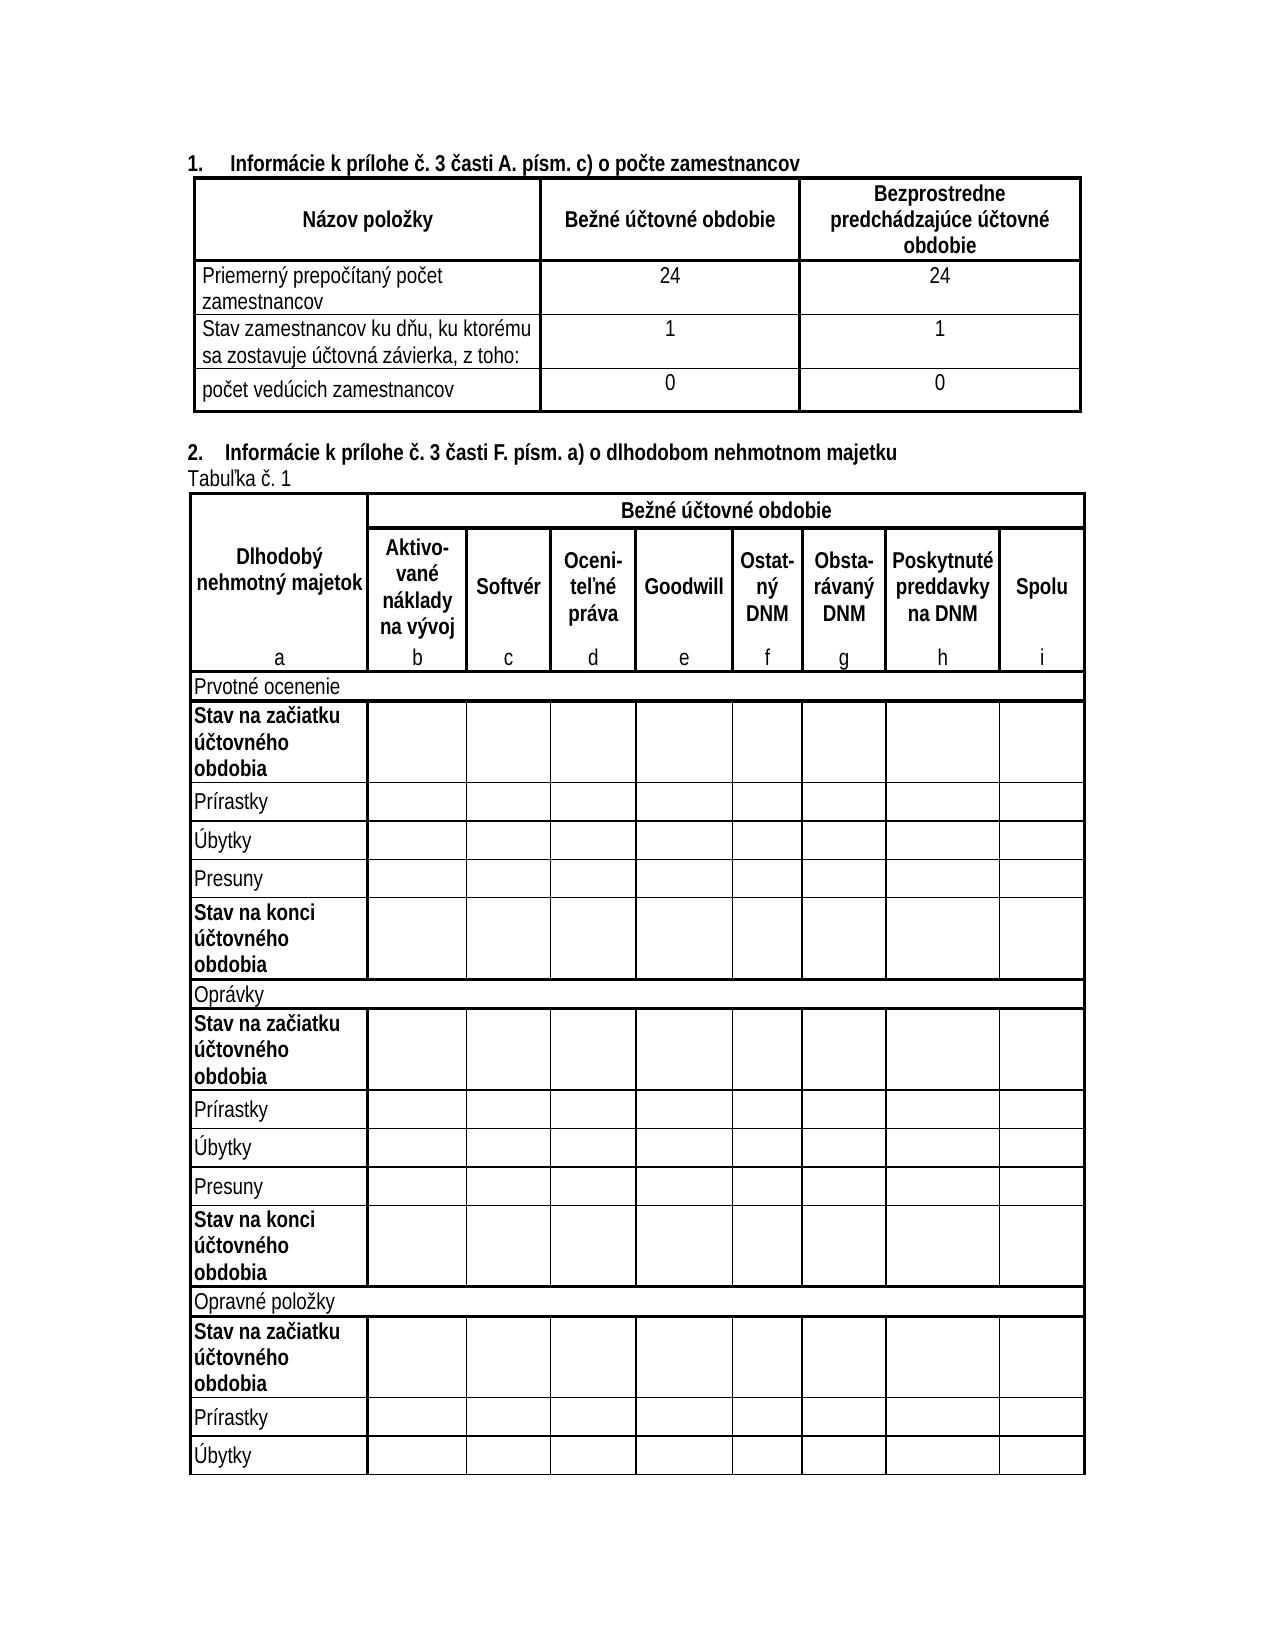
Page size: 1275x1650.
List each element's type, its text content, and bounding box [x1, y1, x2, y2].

table_cell [1000, 898, 1083, 977]
table_cell Presuny [192, 1168, 366, 1204]
table_cell 24 [801, 262, 1079, 314]
table_cell [733, 1091, 801, 1128]
table_cell [637, 1129, 732, 1166]
table_cell Úbytky [192, 1129, 366, 1166]
table_cell [467, 703, 550, 782]
table_cell 24 [542, 262, 798, 314]
table_cell [551, 1168, 635, 1204]
table_cell Prvotné ocenenie [192, 673, 1083, 699]
table_cell [887, 1206, 999, 1285]
table_cell [467, 1398, 550, 1435]
table_cell [887, 898, 999, 977]
table_cell 0 [542, 369, 798, 409]
table_cell Stav na začiatku účtovného obdobia [192, 1010, 366, 1089]
table_cell [551, 1437, 635, 1474]
table_cell Prírastky [192, 783, 366, 820]
table_cell Prírastky [192, 1091, 366, 1128]
table_cell [1000, 1010, 1083, 1089]
table_cell Oceni-teľné práva [552, 530, 634, 643]
table_cell [467, 1129, 550, 1166]
table_cell [551, 898, 635, 977]
table_cell [733, 898, 801, 977]
table_cell [733, 1437, 801, 1474]
table_cell [887, 1318, 999, 1397]
table_cell [551, 1206, 635, 1285]
table_cell [551, 860, 635, 897]
table_cell [467, 783, 550, 820]
table_cell [733, 1010, 801, 1089]
table_cell [803, 860, 885, 897]
table_cell [803, 1206, 885, 1285]
table_cell [1000, 1398, 1083, 1435]
table_cell [803, 1091, 885, 1128]
table_cell Obsta- rávaný DNM [804, 530, 884, 643]
table_cell Priemerný prepočítaný počet zamestnancov [196, 262, 539, 314]
table_cell [887, 783, 999, 820]
table_cell [1000, 1129, 1083, 1166]
table_cell [637, 703, 732, 782]
table_cell [369, 1206, 466, 1285]
table_cell [637, 1398, 732, 1435]
table_header Bežné účtovné obdobie [542, 180, 798, 258]
table_cell [803, 1318, 885, 1397]
table_header Bežné účtovné obdobie [369, 495, 1083, 526]
table_cell [1000, 703, 1083, 782]
table_cell Stav na konci účtovného obdobia [192, 898, 366, 977]
table_cell [467, 898, 550, 977]
table_cell h [887, 644, 998, 670]
table_cell [1000, 1091, 1083, 1128]
table_cell [369, 1129, 466, 1166]
table_cell i [1001, 644, 1083, 670]
table_cell [733, 1129, 801, 1166]
table_cell [803, 703, 885, 782]
table_cell [637, 898, 732, 977]
table_cell [467, 1437, 550, 1474]
table_cell [887, 1010, 999, 1089]
table_cell [467, 1010, 550, 1089]
table_cell g [804, 644, 884, 670]
table_cell Stav na začiatku účtovného obdobia [192, 703, 366, 782]
table_cell [637, 860, 732, 897]
table_cell [369, 703, 466, 782]
table_cell [369, 783, 466, 820]
table_cell [803, 1010, 885, 1089]
table_cell počet vedúcich zamestnancov [196, 369, 539, 409]
table_cell [1000, 1206, 1083, 1285]
table_cell [887, 1437, 999, 1474]
table_cell [733, 703, 801, 782]
table_header Dlhodobý nehmotný majetok [192, 495, 366, 643]
table_cell [733, 860, 801, 897]
table_cell [733, 1206, 801, 1285]
table_cell Prírastky [192, 1398, 366, 1435]
table_cell Úbytky [192, 1437, 366, 1474]
table_cell [733, 1318, 801, 1397]
table_cell [1000, 860, 1083, 897]
text 2. Informácie k prílohe č. 3 časti F. písm. a) o dlhodobom nehmotnom majetku [187, 439, 1087, 465]
table_cell [1000, 1437, 1083, 1474]
table_cell Presuny [192, 860, 366, 897]
table_cell Poskytnuté preddavky na DNM [887, 530, 998, 643]
table_cell [733, 783, 801, 820]
table_cell Softvér [468, 530, 549, 643]
table_cell [551, 822, 635, 858]
table_cell 1 [542, 315, 798, 368]
table_cell Goodwill [637, 530, 731, 643]
table_header Bezprostredne predchádzajúce účtovné obdobie [801, 180, 1079, 258]
table_cell Úbytky [192, 822, 366, 858]
table_cell c [468, 644, 549, 670]
table_cell [803, 898, 885, 977]
table_cell [467, 1206, 550, 1285]
table_cell Aktivo-vané náklady na vývoj [369, 530, 465, 643]
table_cell [369, 1398, 466, 1435]
table_cell [551, 1398, 635, 1435]
table_cell [637, 1206, 732, 1285]
table_cell [733, 1398, 801, 1435]
table_cell [551, 703, 635, 782]
table_cell [369, 860, 466, 897]
table_cell [369, 898, 466, 977]
table_cell [551, 1129, 635, 1166]
table_cell Stav na začiatku účtovného obdobia [192, 1318, 366, 1397]
table_cell [803, 822, 885, 858]
table_cell Stav na konci účtovného obdobia [192, 1206, 366, 1285]
table_cell [733, 1168, 801, 1204]
table_cell [467, 822, 550, 858]
table_cell [1000, 1168, 1083, 1204]
table_cell [803, 1168, 885, 1204]
table_cell [637, 822, 732, 858]
table_cell [369, 1168, 466, 1204]
table_cell [637, 1318, 732, 1397]
table_cell [803, 1437, 885, 1474]
table_cell e [637, 644, 731, 670]
table_cell [637, 1168, 732, 1204]
table_cell [551, 1318, 635, 1397]
table_cell Stav zamestnancov ku dňu, ku ktorému sa zostavuje účtovná závierka, z toho: [196, 315, 539, 368]
table_cell [887, 1129, 999, 1166]
table_cell Opravné položky [192, 1288, 1083, 1314]
table_cell d [552, 644, 634, 670]
table_cell a [192, 644, 366, 670]
table_cell [467, 860, 550, 897]
table_cell [887, 1168, 999, 1204]
table_header Názov položky [196, 180, 539, 258]
table_cell 1 [801, 315, 1079, 368]
table_cell Oprávky [192, 981, 1083, 1007]
table_cell [551, 1010, 635, 1089]
table_cell [551, 1091, 635, 1128]
table_cell b [369, 644, 465, 670]
table_cell [369, 822, 466, 858]
table_cell Ostat-ný DNM [734, 530, 801, 643]
table_cell [637, 1437, 732, 1474]
table_cell [803, 1398, 885, 1435]
table_cell [803, 1129, 885, 1166]
table_cell [369, 1091, 466, 1128]
table_cell [637, 783, 732, 820]
table_cell [887, 860, 999, 897]
table_cell [1000, 783, 1083, 820]
table_cell [369, 1437, 466, 1474]
table_cell [637, 1091, 732, 1128]
table_cell [887, 822, 999, 858]
table_cell [1000, 1318, 1083, 1397]
table_cell [467, 1091, 550, 1128]
table_cell [467, 1318, 550, 1397]
text 1. Informácie k prílohe č. 3 časti A. písm. c) o počte zamestnancov [187, 150, 1087, 176]
table_cell f [734, 644, 801, 670]
table_cell [887, 1091, 999, 1128]
table_cell [637, 1010, 732, 1089]
table_cell Spolu [1001, 530, 1083, 643]
table_cell [369, 1010, 466, 1089]
table_cell 0 [801, 369, 1079, 409]
table_cell [551, 783, 635, 820]
table_cell [887, 703, 999, 782]
text Tabuľka č. 1 [187, 465, 1087, 492]
table_cell [467, 1168, 550, 1204]
table_cell [887, 1398, 999, 1435]
table_cell [803, 783, 885, 820]
table_cell [733, 822, 801, 858]
table_cell [1000, 822, 1083, 858]
table_cell [369, 1318, 466, 1397]
